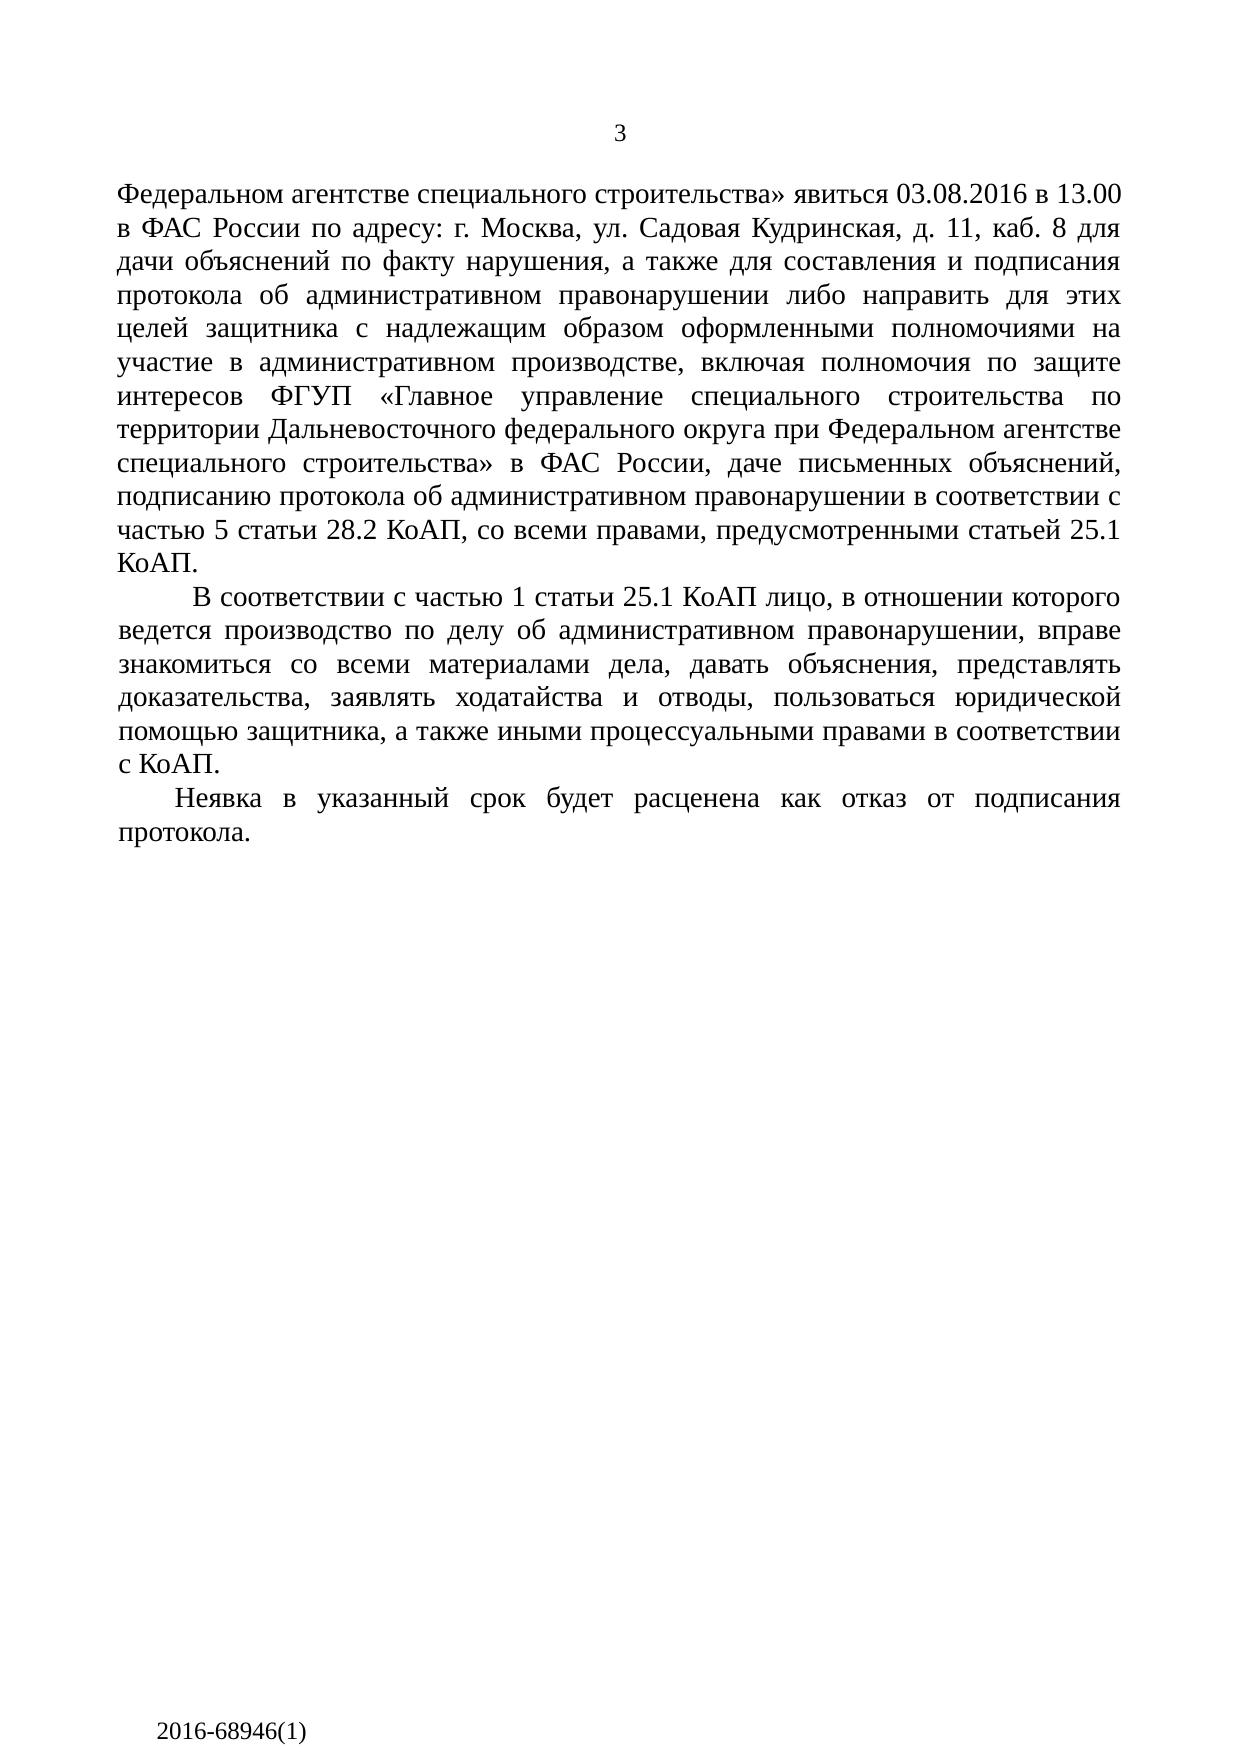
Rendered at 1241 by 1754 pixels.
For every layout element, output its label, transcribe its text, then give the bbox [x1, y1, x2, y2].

text Федеральном агентстве специального строительства» явиться 03.08.2016 в 13.00 в ФАС России по адресу: г. Москва, ул. Садовая Кудринская, д. 11, каб. 8 для дачи объяснений по факту нарушения, а также для составления и подписания протокола об административном правонарушении либо направить для этих целей защитника с надлежащим образом оформленными полномочиями на участие в административном производстве, включая полномочия по защите интересов ФГУП «Главное управление специального строительства по территории Дальневосточного федерального округа при Федеральном агентстве специального строительства» в ФАС России, даче письменных объяснений, подписанию протокола об административном правонарушении в соответствии с частью 5 статьи 28.2 КоАП, со всеми правами, предусмотренными статьей 25.1 КоАП. [117, 176, 1122, 579]
text В соответствии с частью 1 статьи 25.1 КоАП лицо, в отношении которого ведется производство по делу об административном правонарушении, вправе знакомиться со всеми материалами дела, давать объяснения, представлять доказательства, заявлять ходатайства и отводы, пользоваться юридической помощью защитника, а также иными процессуальными правами в соответствии с КоАП. [118, 579, 1122, 780]
text Неявка в указанный срок будет расценена как отказ от подписания протокола. [118, 780, 1122, 847]
